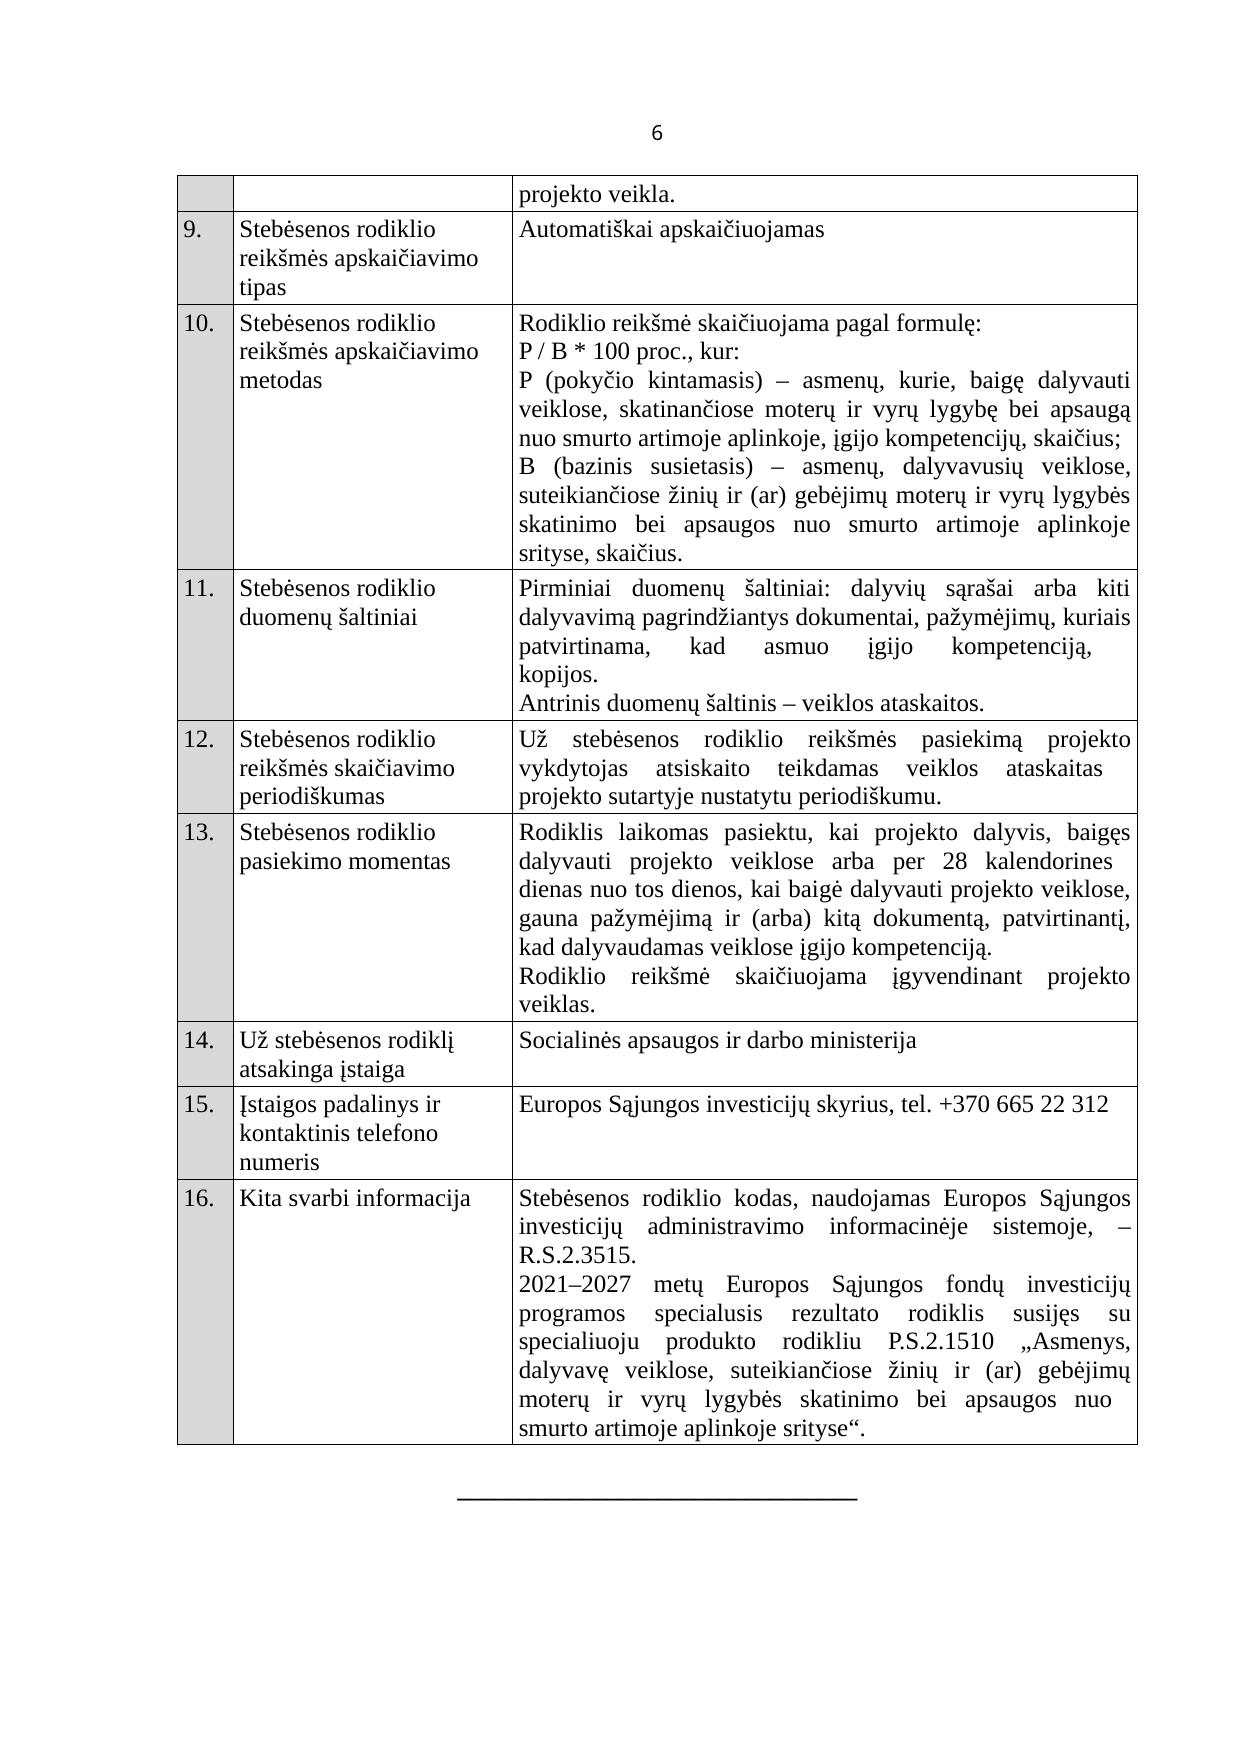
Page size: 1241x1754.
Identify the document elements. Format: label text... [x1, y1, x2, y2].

table_cell Stebėsenos rodiklio pasiekimo momentas [234, 814, 512, 1021]
table_cell 15. [178, 1087, 233, 1179]
table_cell 12. [178, 721, 233, 813]
table_cell Stebėsenos rodiklio reikšmės apskaičiavimo tipas [234, 212, 512, 304]
table_cell Pirminiai duomenų šaltiniai: dalyvių sąrašai arba kiti dalyvavimą pagrindžiantys dokumentai, pažymėjimų, kuriais patvirtinama, kad asmuo įgijo kompetenciją, kopijos. Antrinis duomenų šaltinis – veiklos ataskaitos. [513, 570, 1137, 720]
table_cell [178, 176, 233, 211]
table_cell Automatiškai apskaičiuojamas [513, 212, 1137, 304]
table_cell Stebėsenos rodiklio kodas, naudojamas Europos Sąjungos investicijų administravimo informacinėje sistemoje, – R.S.2.3515. 2021–2027 metų Europos Sąjungos fondų investicijų programos specialusis rezultato rodiklis susijęs su specialiuoju produkto rodikliu P.S.2.1510 „Asmenys, dalyvavę veiklose, suteikiančiose žinių ir (ar) gebėjimų moterų ir vyrų lygybės skatinimo bei apsaugos nuo smurto artimoje aplinkoje srityse“. [513, 1180, 1137, 1444]
table_cell Už stebėsenos rodiklį atsakinga įstaiga [234, 1022, 512, 1086]
table_cell 10. [178, 305, 233, 569]
table_cell projekto veikla. [513, 176, 1137, 211]
table_cell 13. [178, 814, 233, 1021]
table_cell 16. [178, 1180, 233, 1444]
table_cell Rodiklio reikšmė skaičiuojama pagal formulę: P / B * 100 proc., kur: P (pokyčio kintamasis) – asmenų, kurie, baigę dalyvauti veiklose, skatinančiose moterų ir vyrų lygybę bei apsaugą nuo smurto artimoje aplinkoje, įgijo kompetencijų, skaičius; B (bazinis susietasis) – asmenų, dalyvavusių veiklose, suteikiančiose žinių ir (ar) gebėjimų moterų ir vyrų lygybės skatinimo bei apsaugos nuo smurto artimoje aplinkoje srityse, skaičius. [513, 305, 1137, 569]
table_cell Stebėsenos rodiklio reikšmės apskaičiavimo metodas [234, 305, 512, 569]
table_cell Europos Sąjungos investicijų skyrius, tel. +370 665 22 312 [513, 1087, 1137, 1179]
table_cell Rodiklis laikomas pasiektu, kai projekto dalyvis, baigęs dalyvauti projekto veiklose arba per 28 kalendorines dienas nuo tos dienos, kai baigė dalyvauti projekto veiklose, gauna pažymėjimą ir (arba) kitą dokumentą, patvirtinantį, kad dalyvaudamas veiklose įgijo kompetenciją. Rodiklio reikšmė skaičiuojama įgyvendinant projekto veiklas. [513, 814, 1137, 1021]
table_cell Socialinės apsaugos ir darbo ministerija [513, 1022, 1137, 1086]
text ________________________________ [177, 1474, 1137, 1503]
table_cell Įstaigos padalinys ir kontaktinis telefono numeris [234, 1087, 512, 1179]
table_cell Kita svarbi informacija [234, 1180, 512, 1444]
table_cell 9. [178, 212, 233, 304]
table_cell Už stebėsenos rodiklio reikšmės pasiekimą projekto vykdytojas atsiskaito teikdamas veiklos ataskaitas projekto sutartyje nustatytu periodiškumu. [513, 721, 1137, 813]
table_cell 11. [178, 570, 233, 720]
table_cell Stebėsenos rodiklio duomenų šaltiniai [234, 570, 512, 720]
table_cell Stebėsenos rodiklio reikšmės skaičiavimo periodiškumas [234, 721, 512, 813]
table_cell [234, 176, 512, 211]
table_cell 14. [178, 1022, 233, 1086]
